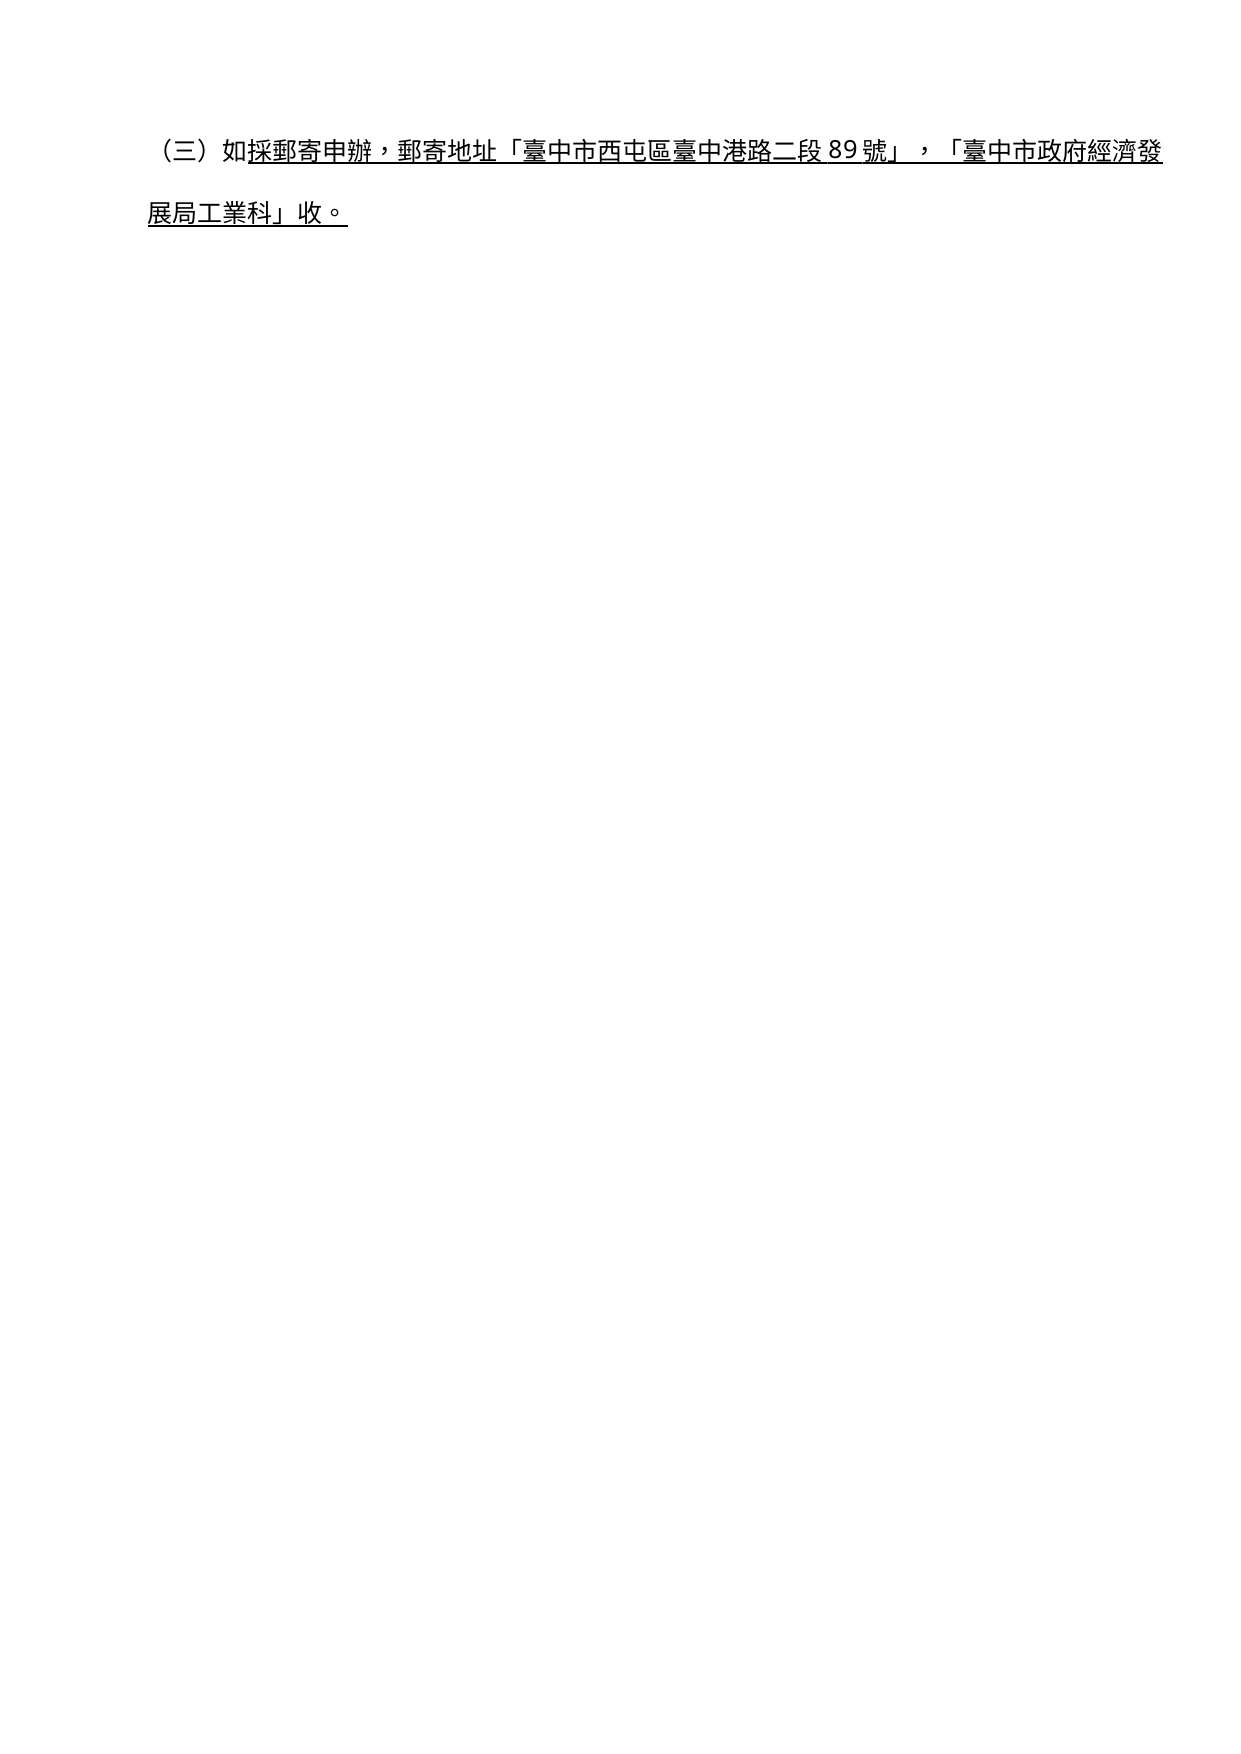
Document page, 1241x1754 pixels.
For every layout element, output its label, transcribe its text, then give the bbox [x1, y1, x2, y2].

text （三）如採郵寄申辦，郵寄地址「臺中市西屯區臺中港路二段89號」，「臺中市政府經濟發展局工業科」收。 [148, 108, 1181, 233]
